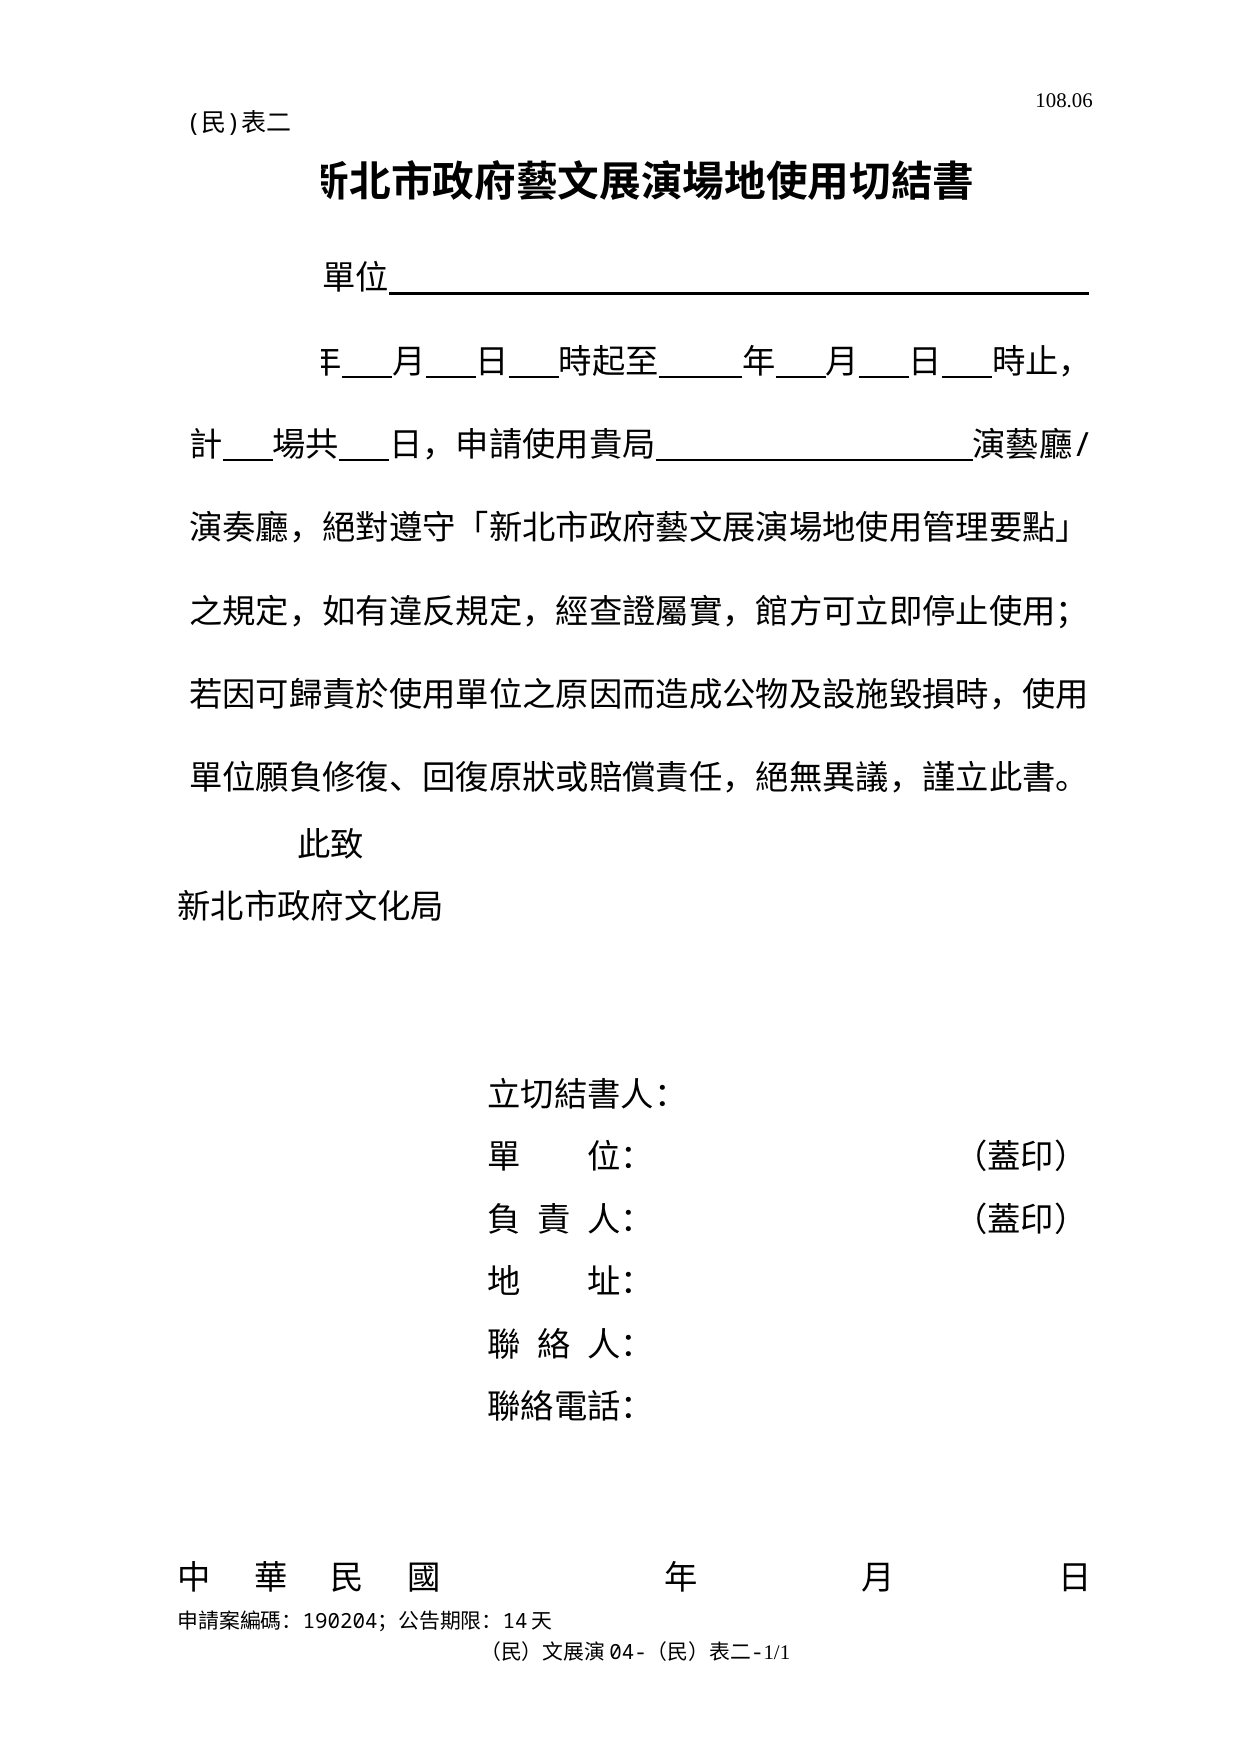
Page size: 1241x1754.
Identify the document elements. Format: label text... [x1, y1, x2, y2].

text 單 位： （蓋印） [487, 1119, 1092, 1181]
text 於 年 月 日 時起至 年 月 日 時止，計 場共 日，申請使用貴局 演藝廳/演奏廳，絕對遵守「新北市政府藝文展演場地使用管理要點」之規定，如有違反規定，經查證屬實，館方可立即停止使用；若因可歸責於使用單位之原因而造成公物及設施毀損時，使用單位願負修復、回復原狀或賠償責任，絕無異議，謹立此書。 [189, 306, 1092, 806]
text 聯絡電話： [487, 1369, 1092, 1431]
text 立切結書單位 [321, 223, 1092, 306]
text 地 址： [487, 1244, 1092, 1306]
text 立切結書人： [487, 1056, 1092, 1119]
text 聯 絡 人： [487, 1306, 1092, 1369]
text 新北市政府文化局 [177, 869, 1092, 931]
text (民)表二 [186, 103, 312, 139]
text 中華民國 年 月 日 [177, 1556, 1092, 1598]
text 此致 [177, 806, 1092, 869]
text 新北市政府藝文展演場地使用切結書 [177, 94, 1092, 386]
text 負 責 人： （蓋印） [487, 1181, 1092, 1244]
